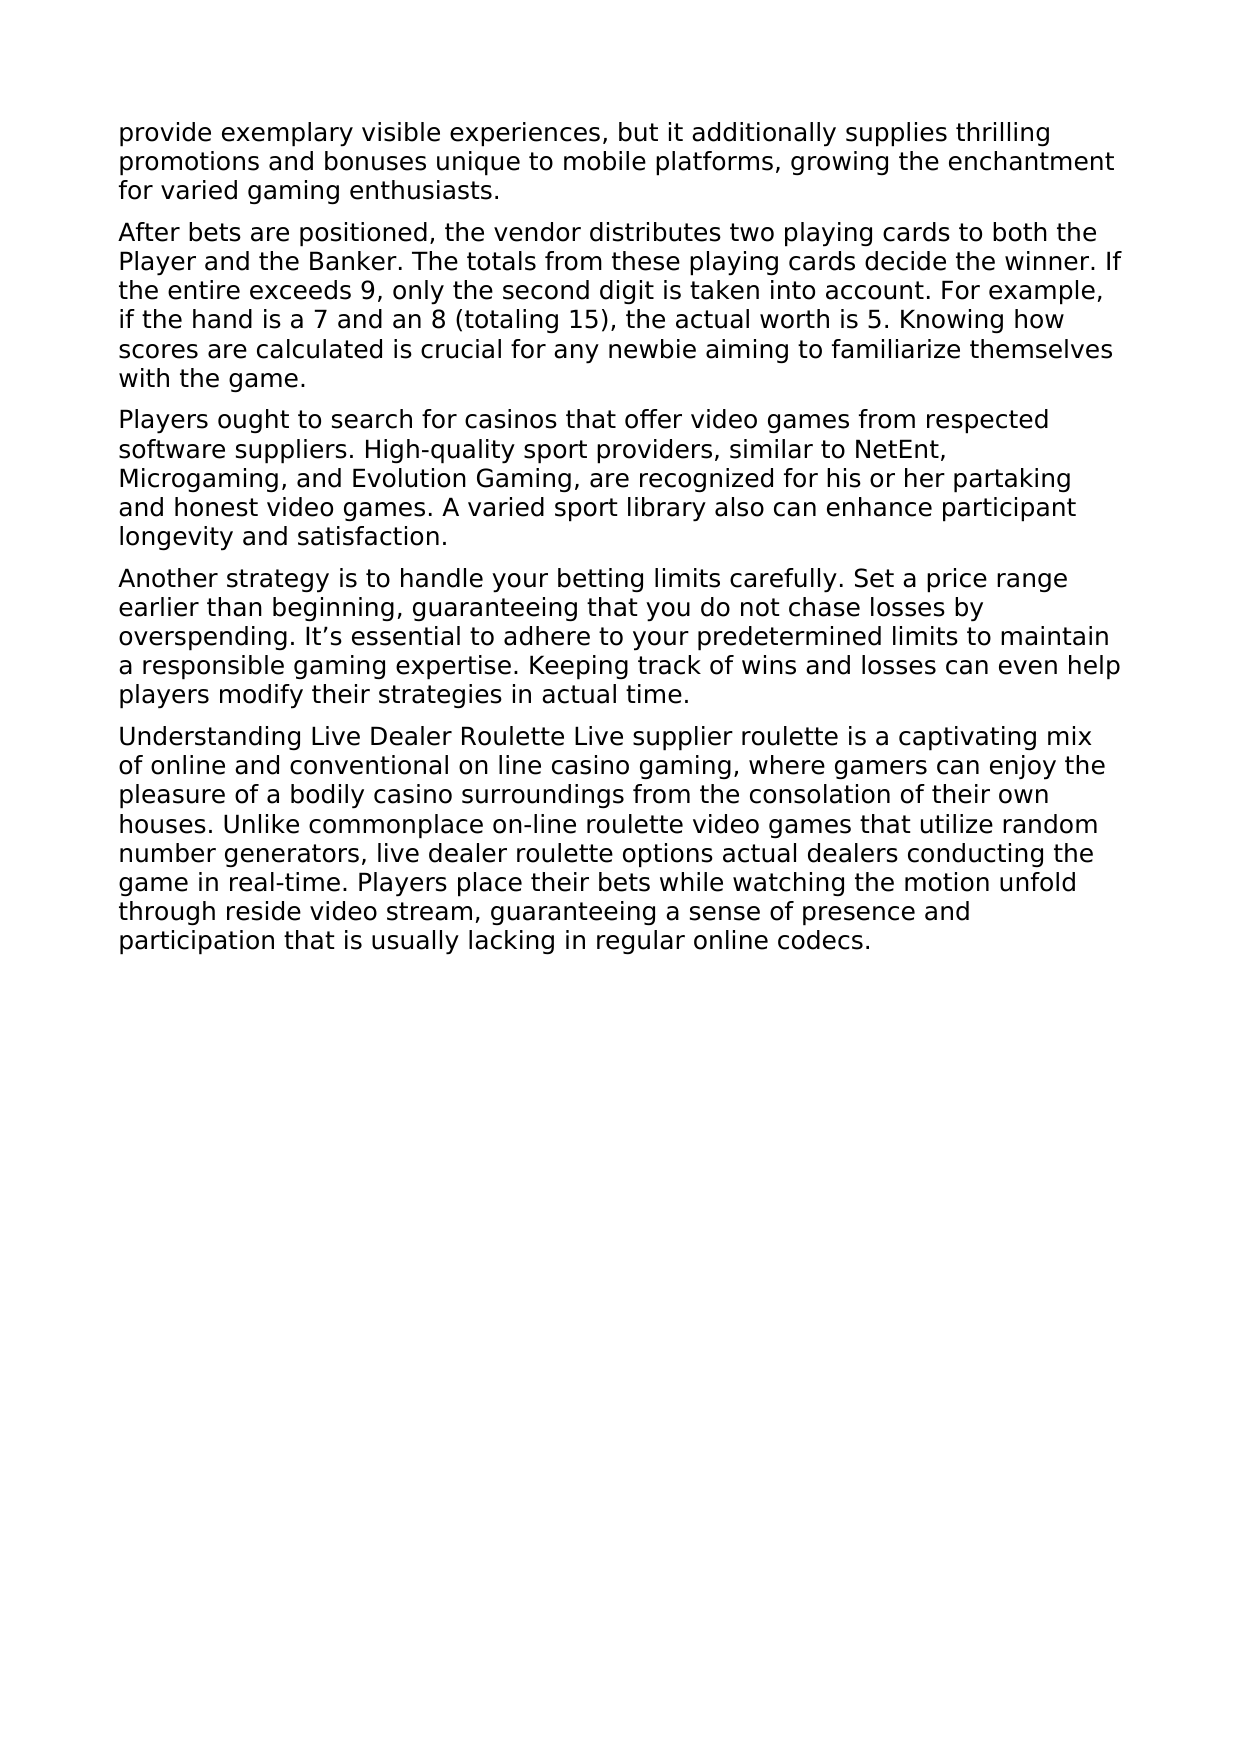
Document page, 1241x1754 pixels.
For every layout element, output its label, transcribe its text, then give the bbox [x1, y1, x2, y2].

text Players ought to search for casinos that offer video games from respected software suppliers. High-quality sport providers, similar to NetEnt, Microgaming, and Evolution Gaming, are recognized for his or her partaking and honest video games. A varied sport library also can enhance participant longevity and satisfaction. [118, 406, 1122, 551]
text After bets are positioned, the vendor distributes two playing cards to both the Player and the Banker. The totals from these playing cards decide the winner. If the entire exceeds 9, only the second digit is taken into account. For example, if the hand is a 7 and an 8 (totaling 15), the actual worth is 5. Knowing how scores are calculated is crucial for any newbie aiming to familiarize themselves with the game. [118, 218, 1122, 393]
text provide exemplary visible experiences, but it additionally supplies thrilling promotions and bonuses unique to mobile platforms, growing the enchantment for varied gaming enthusiasts. [118, 118, 1122, 206]
text Understanding Live Dealer Roulette Live supplier roulette is a captivating mix of online and conventional on line casino gaming, where gamers can enjoy the pleasure of a bodily casino surroundings from the consolation of their own houses. Unlike commonplace on-line roulette video games that utilize random number generators, live dealer roulette options actual dealers conducting the game in real-time. Players place their bets while watching the motion unfold through reside video stream, guaranteeing a sense of presence and participation that is usually lacking in regular online codecs. [118, 722, 1122, 956]
text Another strategy is to handle your betting limits carefully. Set a price range earlier than beginning, guaranteeing that you do not chase losses by overspending. It’s essential to adhere to your predetermined limits to maintain a responsible gaming expertise. Keeping track of wins and losses can even help players modify their strategies in actual time. [118, 564, 1122, 710]
